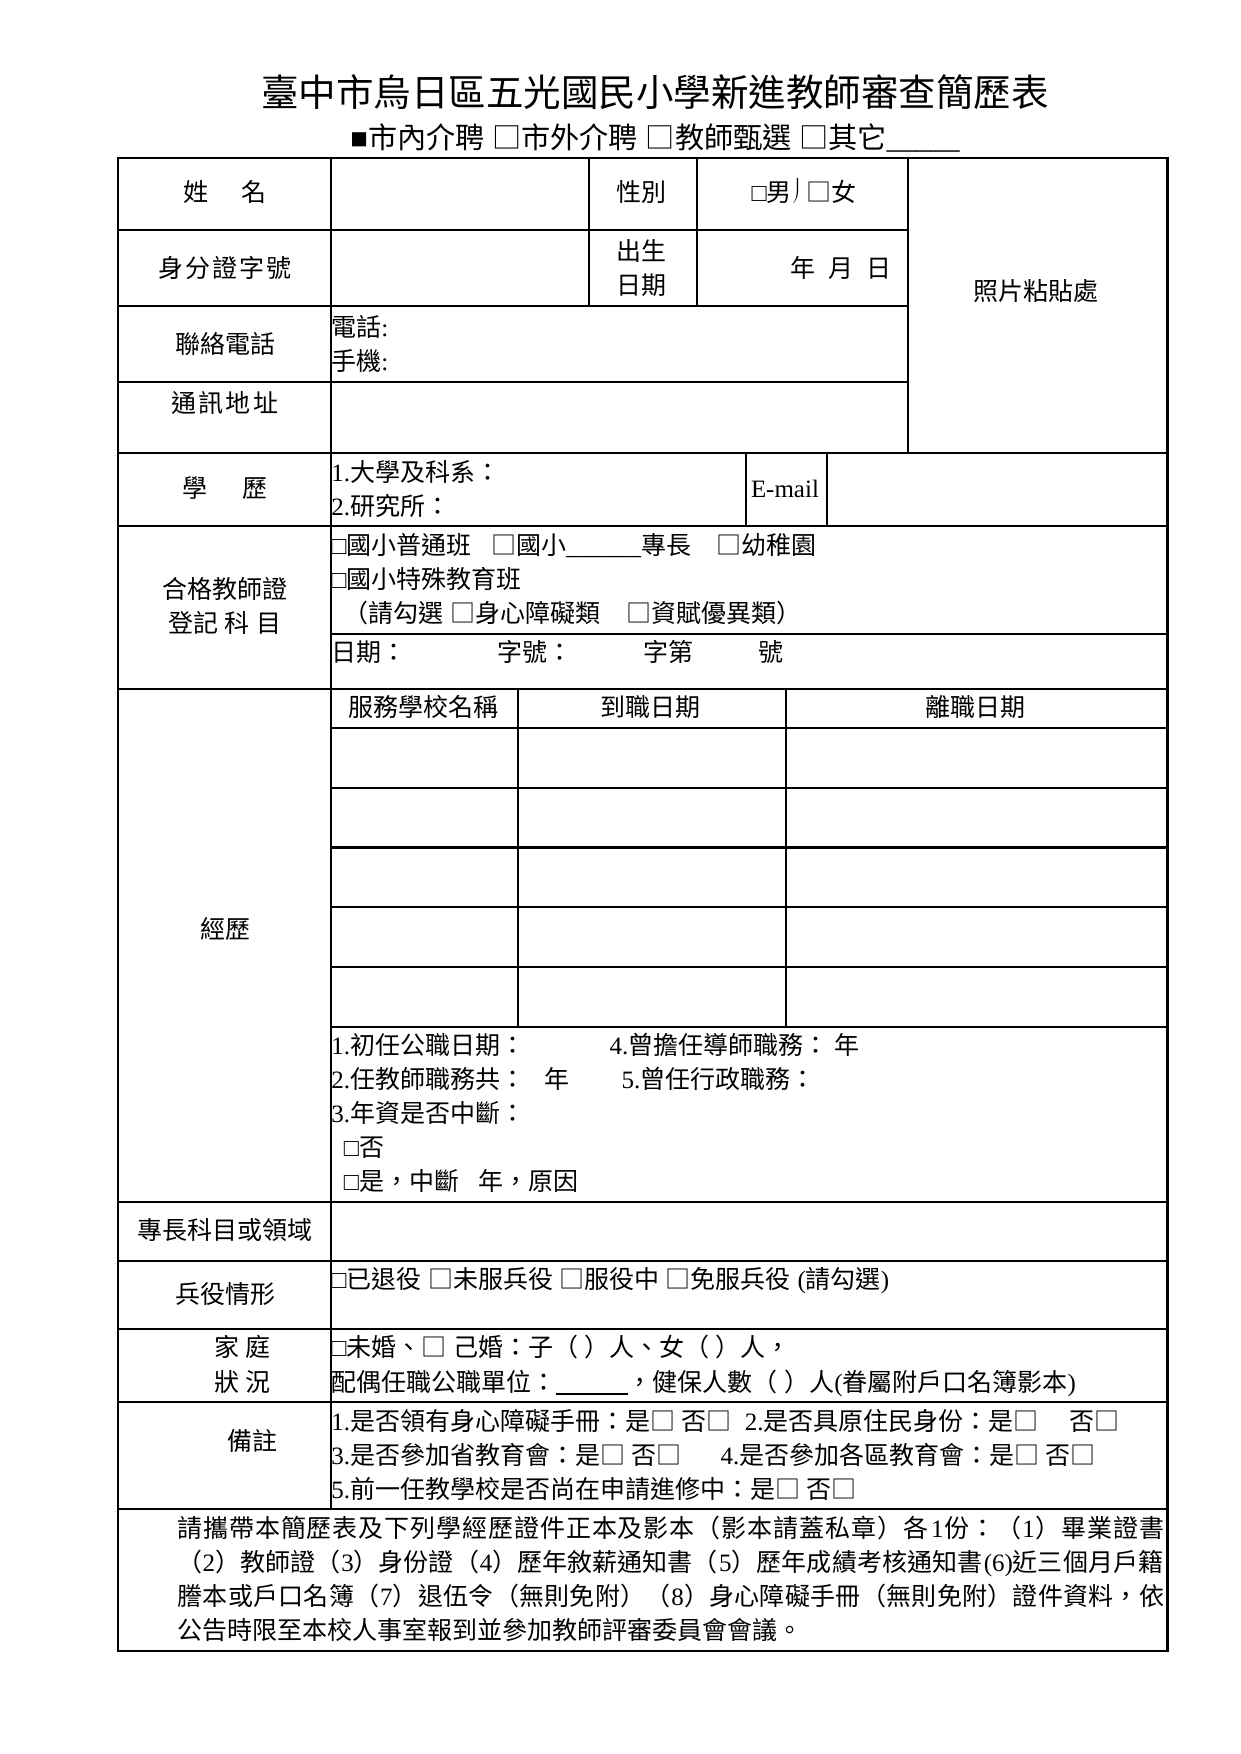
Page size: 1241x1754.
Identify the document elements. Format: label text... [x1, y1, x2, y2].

table_cell E-mail [747, 454, 826, 525]
table_cell 到職日期 [519, 690, 785, 727]
table_header □男 □女 [698, 159, 907, 228]
table_cell [787, 729, 1166, 787]
table_cell 經歷 [119, 690, 330, 1201]
table_cell 1.大學及科系： 2.研究所： [332, 454, 745, 525]
table_cell [519, 729, 785, 787]
table_cell 請攜帶本簡歷表及下列學經歷證件正本及影本（影本請蓋私章）各1份：（1）畢業證書（2）教師證（3）身份證（4）歷年敘薪通知書（5）歷年成績考核通知書(6)近三個月戶籍謄本或戶口名簿（7）退伍令（無則免附）（8）身心障礙手冊（無則免附）證件資料，依公告時限至本校人事室報到並參加教師評審委員會會議。 [119, 1510, 1166, 1649]
table_cell [787, 968, 1166, 1026]
table_cell 專長科目或領域 [119, 1203, 330, 1259]
table_cell [828, 454, 1166, 525]
table_cell [787, 789, 1166, 846]
table_header 姓 名 [119, 159, 330, 228]
table_cell □已退役 □未服兵役 □服役中 □免服兵役 (請勾選) [332, 1262, 1166, 1328]
table_cell [787, 849, 1166, 906]
table_cell [332, 789, 517, 846]
table_cell □未婚、□ 己婚：子（ ）人、女（ ）人， 配偶任職公職單位： ，健保人數（ ）人(眷屬附戶口名簿影本) [332, 1330, 1166, 1401]
table_cell [332, 1203, 1166, 1259]
table_cell [519, 849, 785, 906]
table_cell 電話: 手機: [332, 307, 907, 381]
table_cell 聯絡電話 [119, 307, 330, 381]
table_cell 出生 日期 [590, 231, 696, 304]
table_cell 家 庭 狀 況 [119, 1330, 330, 1401]
table_cell 合格教師證 登記 科 目 [119, 527, 330, 688]
table_cell 學歷 [119, 454, 330, 525]
table_cell 離職日期 [787, 690, 1166, 727]
text 臺中市烏日區五光國民小學新進教師審查簡歷表 [118, 62, 1199, 117]
text ■市內介聘 □市外介聘 □教師甄選 □其它_____ [118, 117, 1199, 157]
table_cell □國小普通班 □國小______專長 □幼稚園 □國小特殊教育班 （請勾選 □身心障礙類 □資賦優異類） [332, 527, 1166, 632]
table_cell 服務學校名稱 [332, 690, 517, 727]
table_cell [332, 383, 907, 452]
table_cell 備註 [119, 1403, 330, 1508]
table_header [332, 159, 588, 228]
table_cell [332, 908, 517, 966]
table_cell [332, 231, 588, 304]
table_cell [332, 729, 517, 787]
table_cell [519, 789, 785, 846]
table_cell [519, 968, 785, 1026]
table_cell 身分證字號 [119, 231, 330, 304]
table_header 性別 [590, 159, 696, 228]
table_cell 日期： 字號： 字第 號 [332, 635, 1166, 688]
table_cell 1.是否領有身心障礙手冊：是□ 否□ 2.是否具原住民身份：是□ 否□ 3.是否參加省教育會：是□ 否□ 4.是否參加各區教育會：是□ 否□ 5.前一任教學校是否尚在申請進修中：是□ 否□ [332, 1403, 1166, 1508]
table_cell 兵役情形 [119, 1262, 330, 1328]
table_cell 1.初任公職日期： 4.曾擔任導師職務： 年 2.任教師職務共： 年 5.曾任行政職務： 3.年資是否中斷： □否 □是，中斷 年，原因 [332, 1028, 1166, 1201]
table_header 照片粘貼處 [909, 159, 1166, 452]
table_cell [519, 908, 785, 966]
table_cell [332, 968, 517, 1026]
table_cell [787, 908, 1166, 966]
table_cell 通訊地址 [119, 383, 330, 452]
table_cell 年 月 日 [698, 231, 907, 304]
table_cell [332, 849, 517, 906]
